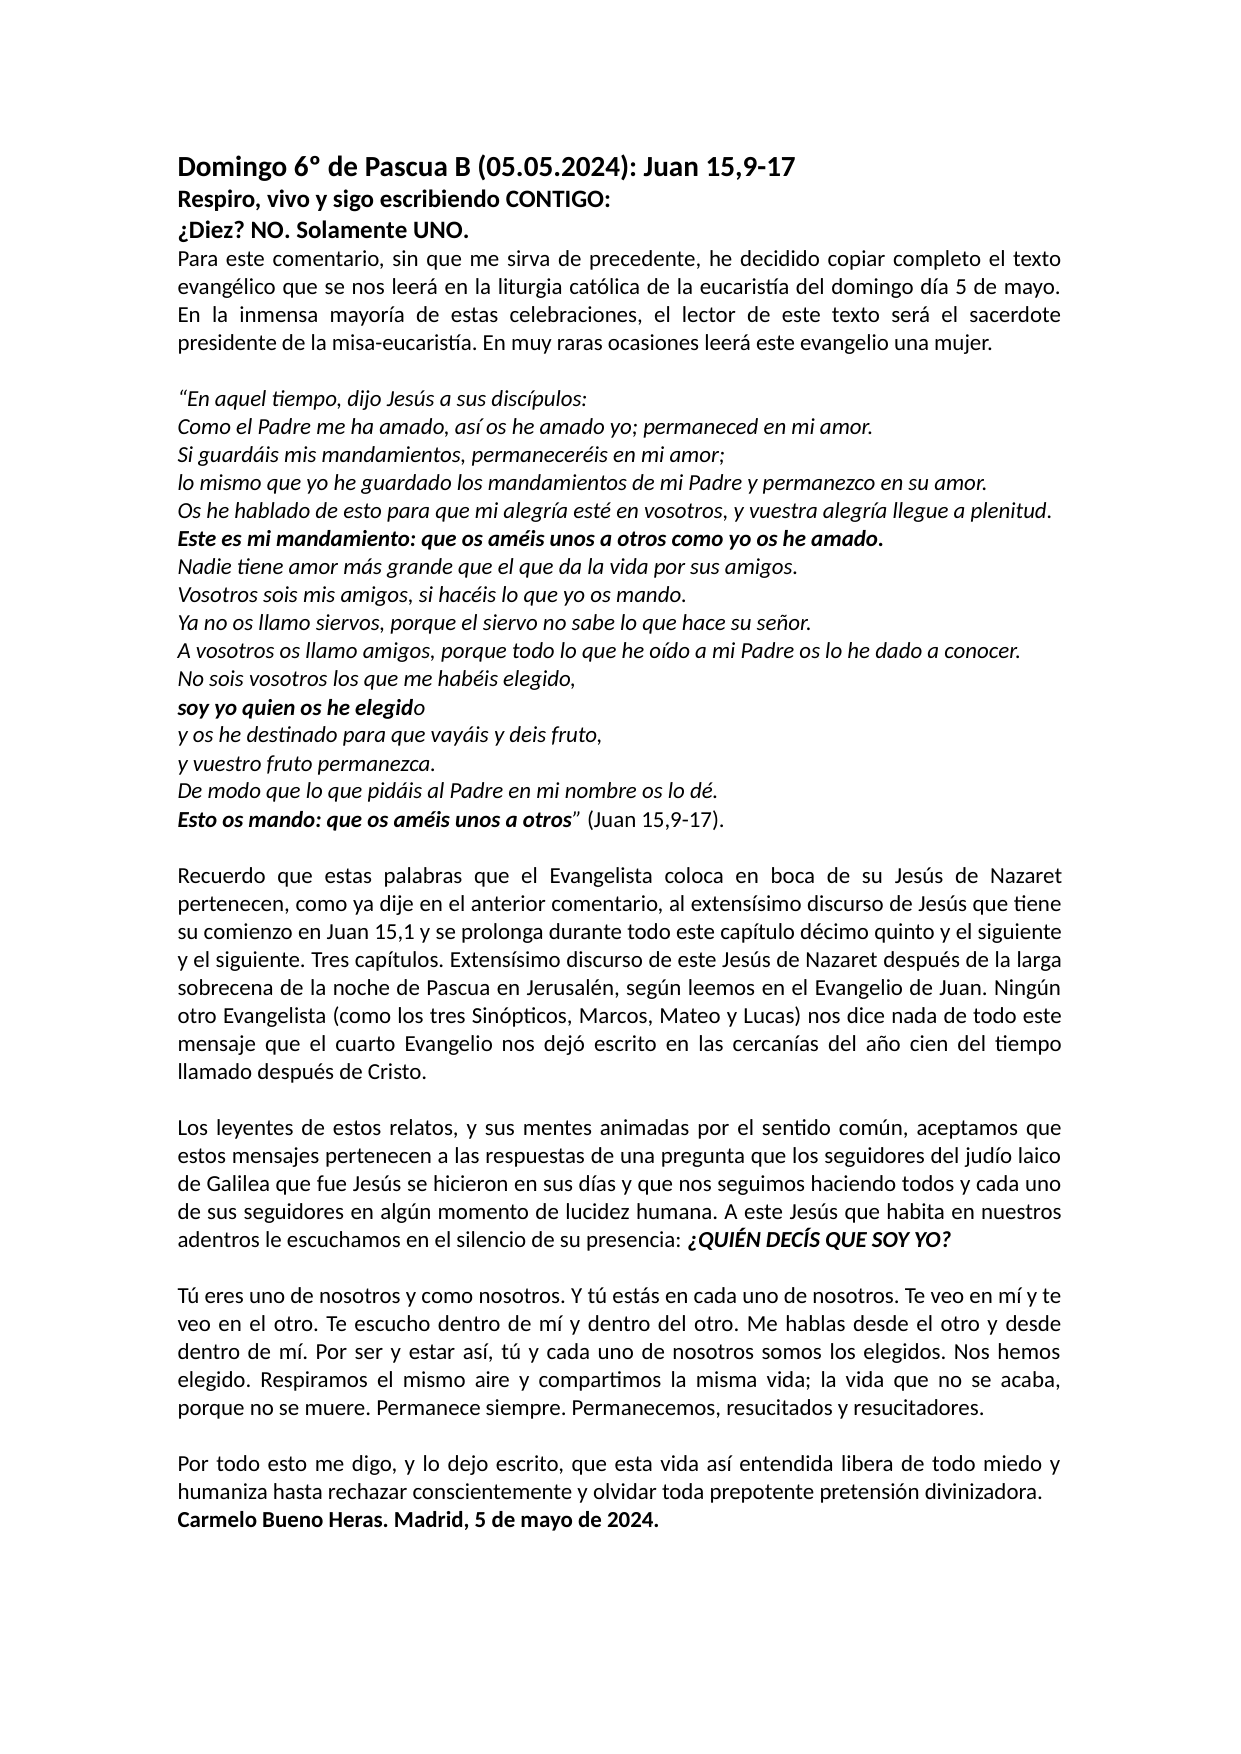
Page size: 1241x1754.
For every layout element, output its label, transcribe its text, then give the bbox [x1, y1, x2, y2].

text soy yo quien os he elegido [177, 693, 1063, 721]
text Por todo esto me digo, y lo dejo escrito, que esta vida así entendida libera de todo miedo y humaniza hasta rechazar conscientemente y olvidar toda prepotente pretensión divinizadora. [177, 1449, 1063, 1505]
text ¿Diez? NO. Solamente UNO. [177, 214, 1063, 244]
text y vuestro fruto permanezca. De modo que lo que pidáis al Padre en mi nombre os lo dé. Esto os mando: que os améis unos a otros” (Juan 15,9-17). [177, 749, 1063, 833]
text “En aquel tiempo, dijo Jesús a sus discípulos: Como el Padre me ha amado, así os he amado yo; permaneced en mi amor. Si guardáis mis mandamientos, permaneceréis en mi amor; [177, 384, 1063, 468]
text Respiro, vivo y sigo escribiendo CONTIGO: [177, 183, 1063, 214]
text A vosotros os llamo amigos, porque todo lo que he oído a mi Padre os lo he dado a conocer. No sois vosotros los que me habéis elegido, [177, 637, 1063, 693]
text Los leyentes de estos relatos, y sus mentes animadas por el sentido común, aceptamos que estos mensajes pertenecen a las respuestas de una pregunta que los seguidores del judío laico de Galilea que fue Jesús se hicieron en sus días y que nos seguimos haciendo todos y cada uno de sus seguidores en algún momento de lucidez humana. A este Jesús que habita en nuestros adentros le escuchamos en el silencio de su presencia: ¿QUIÉN DECÍS QUE SOY YO? [177, 1113, 1063, 1253]
text lo mismo que yo he guardado los mandamientos de mi Padre y permanezco en su amor. Os he hablado de esto para que mi alegría esté en vosotros, y vuestra alegría llegue a plenitud. Este es mi mandamiento: que os améis unos a otros como yo os he amado. Nadie tiene amor más grande que el que da la vida por sus amigos. Vosotros sois mis amigos, si hacéis lo que yo os mando. Ya no os llamo siervos, porque el siervo no sabe lo que hace su señor. [177, 468, 1063, 637]
text y os he destinado para que vayáis y deis fruto, [177, 721, 1063, 749]
text Tú eres uno de nosotros y como nosotros. Y tú estás en cada uno de nosotros. Te veo en mí y te veo en el otro. Te escucho dentro de mí y dentro del otro. Me hablas desde el otro y desde dentro de mí. Por ser y estar así, tú y cada uno de nosotros somos los elegidos. Nos hemos elegido. Respiramos el mismo aire y compartimos la misma vida; la vida que no se acaba, porque no se muere. Permanece siempre. Permanecemos, resucitados y resucitadores. [177, 1281, 1063, 1421]
text Domingo 6º de Pascua B (05.05.2024): Juan 15,9-17 [177, 148, 1063, 183]
text Carmelo Bueno Heras. Madrid, 5 de mayo de 2024. [177, 1505, 1063, 1533]
text Recuerdo que estas palabras que el Evangelista coloca en boca de su Jesús de Nazaret pertenecen, como ya dije en el anterior comentario, al extensísimo discurso de Jesús que tiene su comienzo en Juan 15,1 y se prolonga durante todo este capítulo décimo quinto y el siguiente y el siguiente. Tres capítulos. Extensísimo discurso de este Jesús de Nazaret después de la larga sobrecena de la noche de Pascua en Jerusalén, según leemos en el Evangelio de Juan. Ningún otro Evangelista (como los tres Sinópticos, Marcos, Mateo y Lucas) nos dice nada de todo este mensaje que el cuarto Evangelio nos dejó escrito en las cercanías del año cien del tiempo llamado después de Cristo. [177, 861, 1063, 1085]
text Para este comentario, sin que me sirva de precedente, he decidido copiar completo el texto evangélico que se nos leerá en la liturgia católica de la eucaristía del domingo día 5 de mayo. En la inmensa mayoría de estas celebraciones, el lector de este texto será el sacerdote presidente de la misa-eucaristía. En muy raras ocasiones leerá este evangelio una mujer. [177, 244, 1063, 356]
